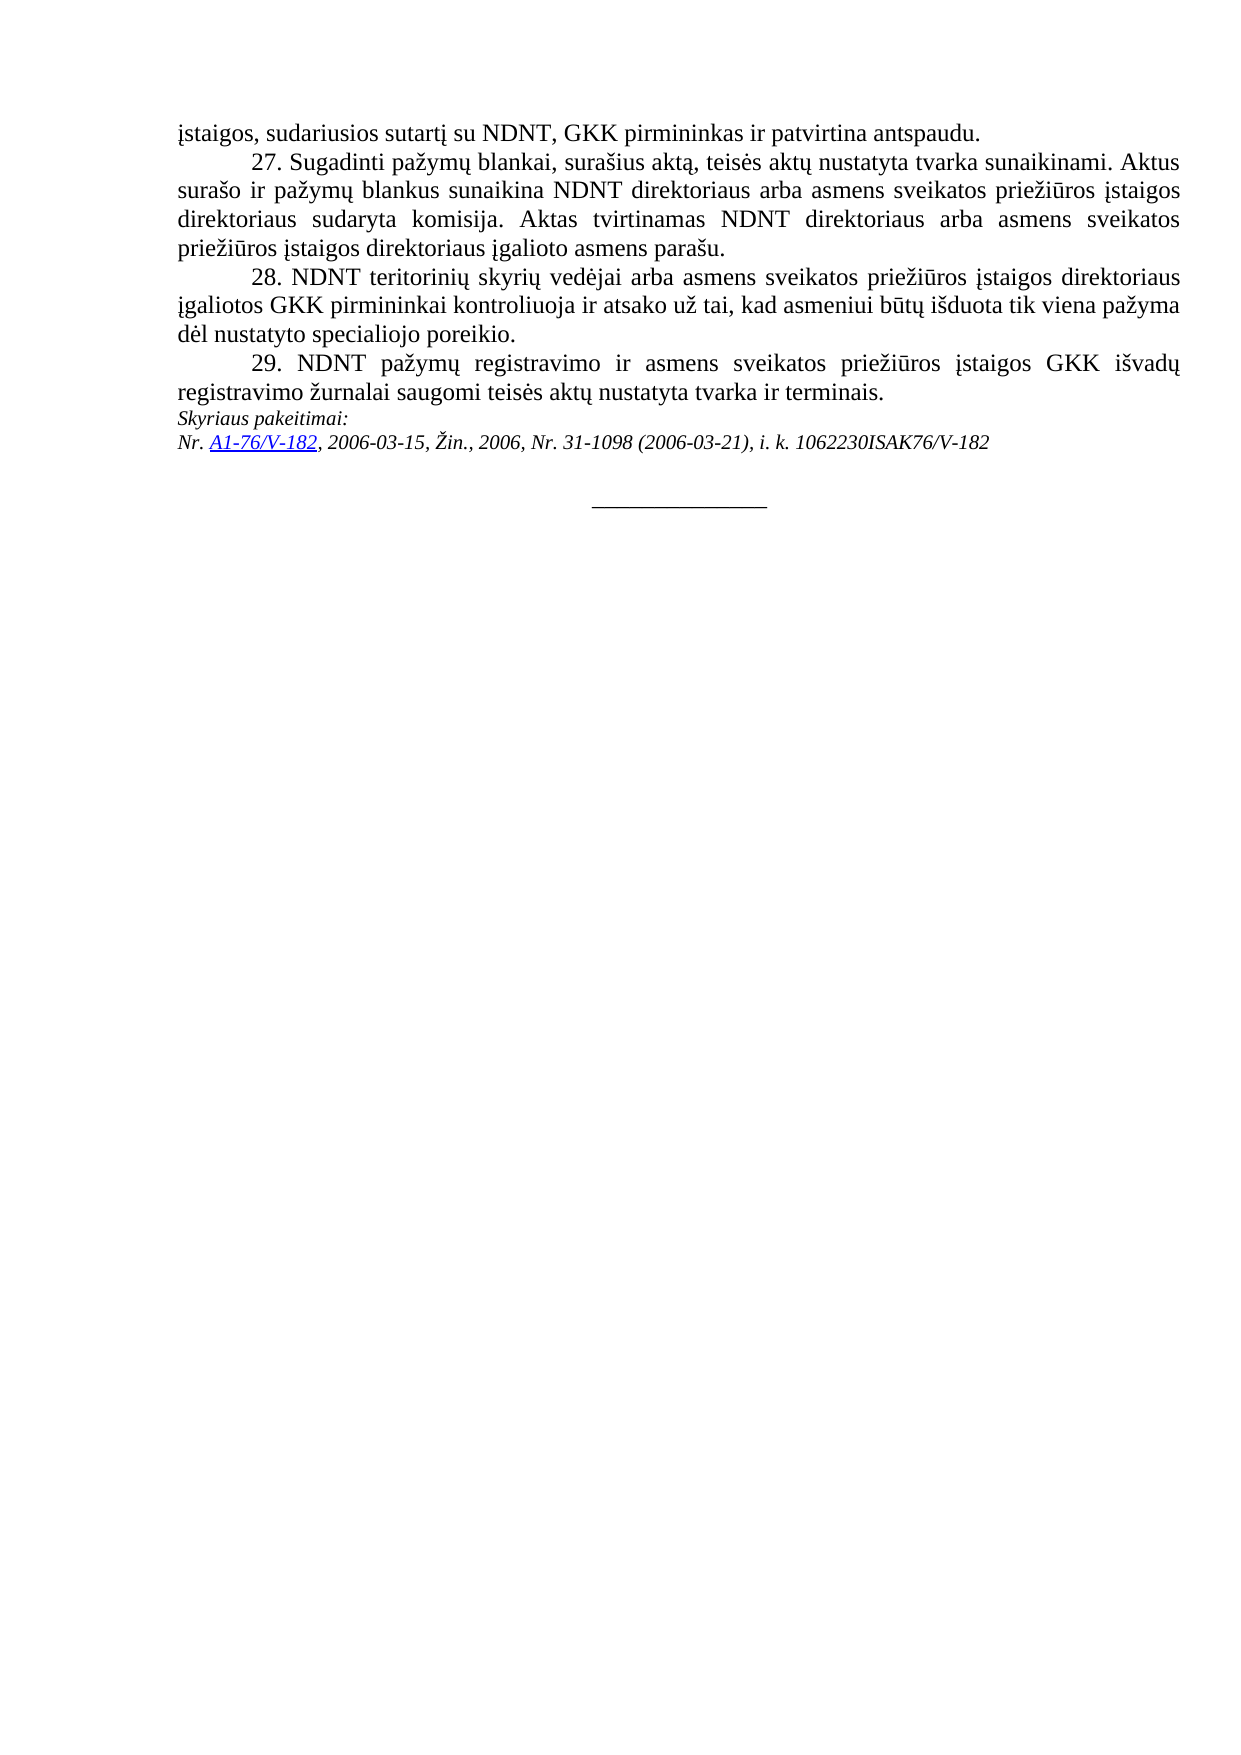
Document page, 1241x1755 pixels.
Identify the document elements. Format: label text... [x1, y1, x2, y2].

text 29. NDNT pažymų registravimo ir asmens sveikatos priežiūros įstaigos GKK išvadų registravimo žurnalai saugomi teisės aktų nustatyta tvarka ir terminais. [177, 348, 1181, 406]
text 28. NDNT teritorinių skyrių vedėjai arba asmens sveikatos priežiūros įstaigos direktoriaus įgaliotos GKK pirmininkai kontroliuoja ir atsako už tai, kad asmeniui būtų išduota tik viena pažyma dėl nustatyto specialiojo poreikio. [177, 262, 1181, 348]
text ______________ [177, 482, 1181, 511]
text Nr. A1-76/V-182, 2006-03-15, Žin., 2006, Nr. 31-1098 (2006-03-21), i. k. 1062230ISAK76/V-182 [177, 430, 1181, 454]
text 27. Sugadinti pažymų blankai, surašius aktą, teisės aktų nustatyta tvarka sunaikinami. Aktus surašo ir pažymų blankus sunaikina NDNT direktoriaus arba asmens sveikatos priežiūros įstaigos direktoriaus sudaryta komisija. Aktas tvirtinamas NDNT direktoriaus arba asmens sveikatos priežiūros įstaigos direktoriaus įgalioto asmens parašu. [177, 147, 1181, 262]
text Skyriaus pakeitimai: [177, 406, 1181, 430]
text įstaigos, sudariusios sutartį su NDNT, GKK pirmininkas ir patvirtina antspaudu. [177, 118, 1181, 147]
